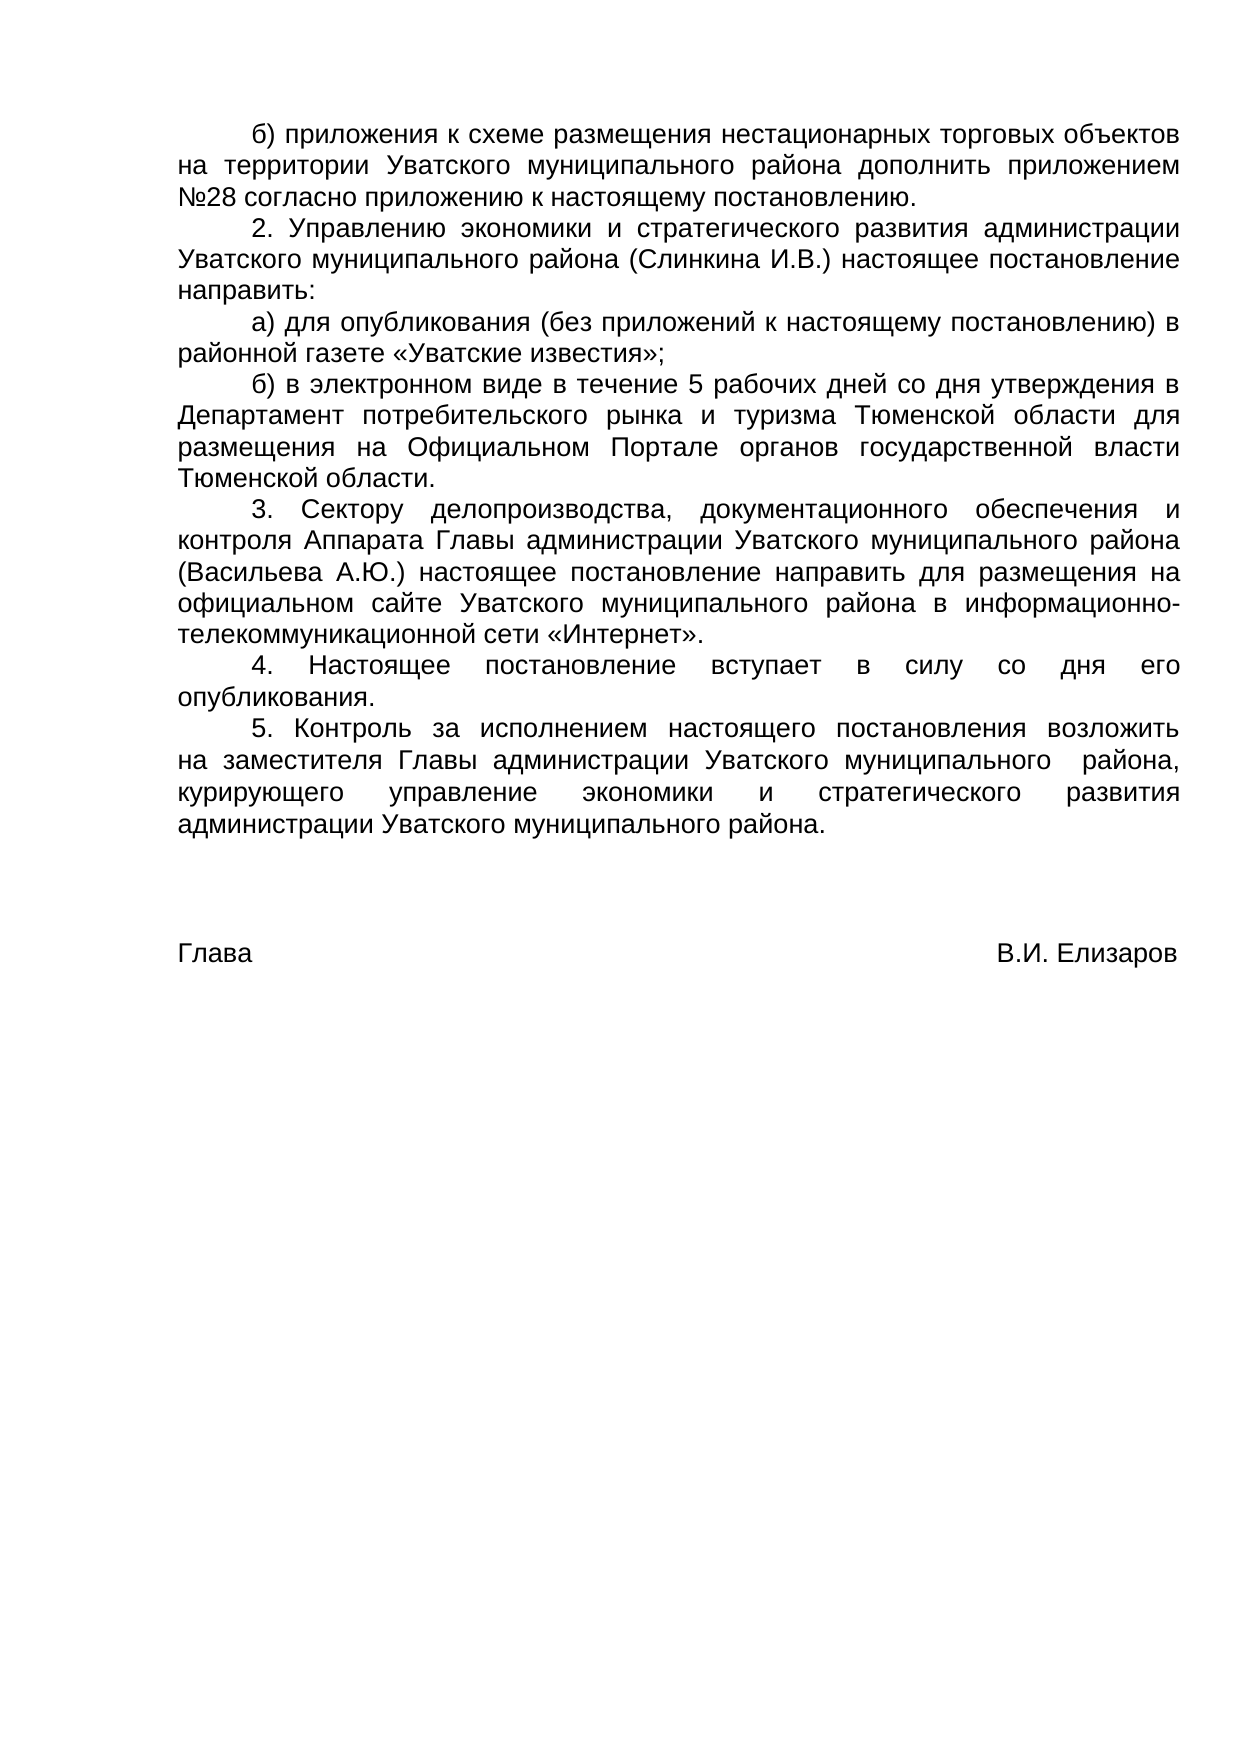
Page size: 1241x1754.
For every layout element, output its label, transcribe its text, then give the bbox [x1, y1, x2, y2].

text 5. Контроль за исполнением настоящего постановления возложить на заместителя Главы администрации Уватского муниципального района, курирующего управление экономики и стратегического развития администрации Уватского муниципального района. [177, 712, 1181, 840]
text 3. Сектору делопроизводства, документационного обеспечения и контроля Аппарата Главы администрации Уватского муниципального района (Васильева А.Ю.) настоящее постановление направить для размещения на официальном сайте Уватского муниципального района в информационно-телекоммуникационной сети «Интернет». [177, 493, 1181, 649]
text б) в электронном виде в течение 5 рабочих дней со дня утверждения в Департамент потребительского рынка и туризма Тюменской области для размещения на Официальном Портале органов государственной власти Тюменской области. [177, 368, 1181, 493]
text 2. Управлению экономики и стратегического развития администрации Уватского муниципального района (Слинкина И.В.) настоящее постановление направить: [177, 212, 1181, 306]
text Глава В.И. Елизаров [177, 937, 1181, 968]
text 4. Настоящее постановление вступает в силу со дня его опубликования. [177, 649, 1181, 712]
text а) для опубликования (без приложений к настоящему постановлению) в районной газете «Уватские известия»; [177, 306, 1181, 368]
text б) приложения к схеме размещения нестационарных торговых объектов на территории Уватского муниципального района дополнить приложением №28 согласно приложению к настоящему постановлению. [177, 118, 1181, 212]
